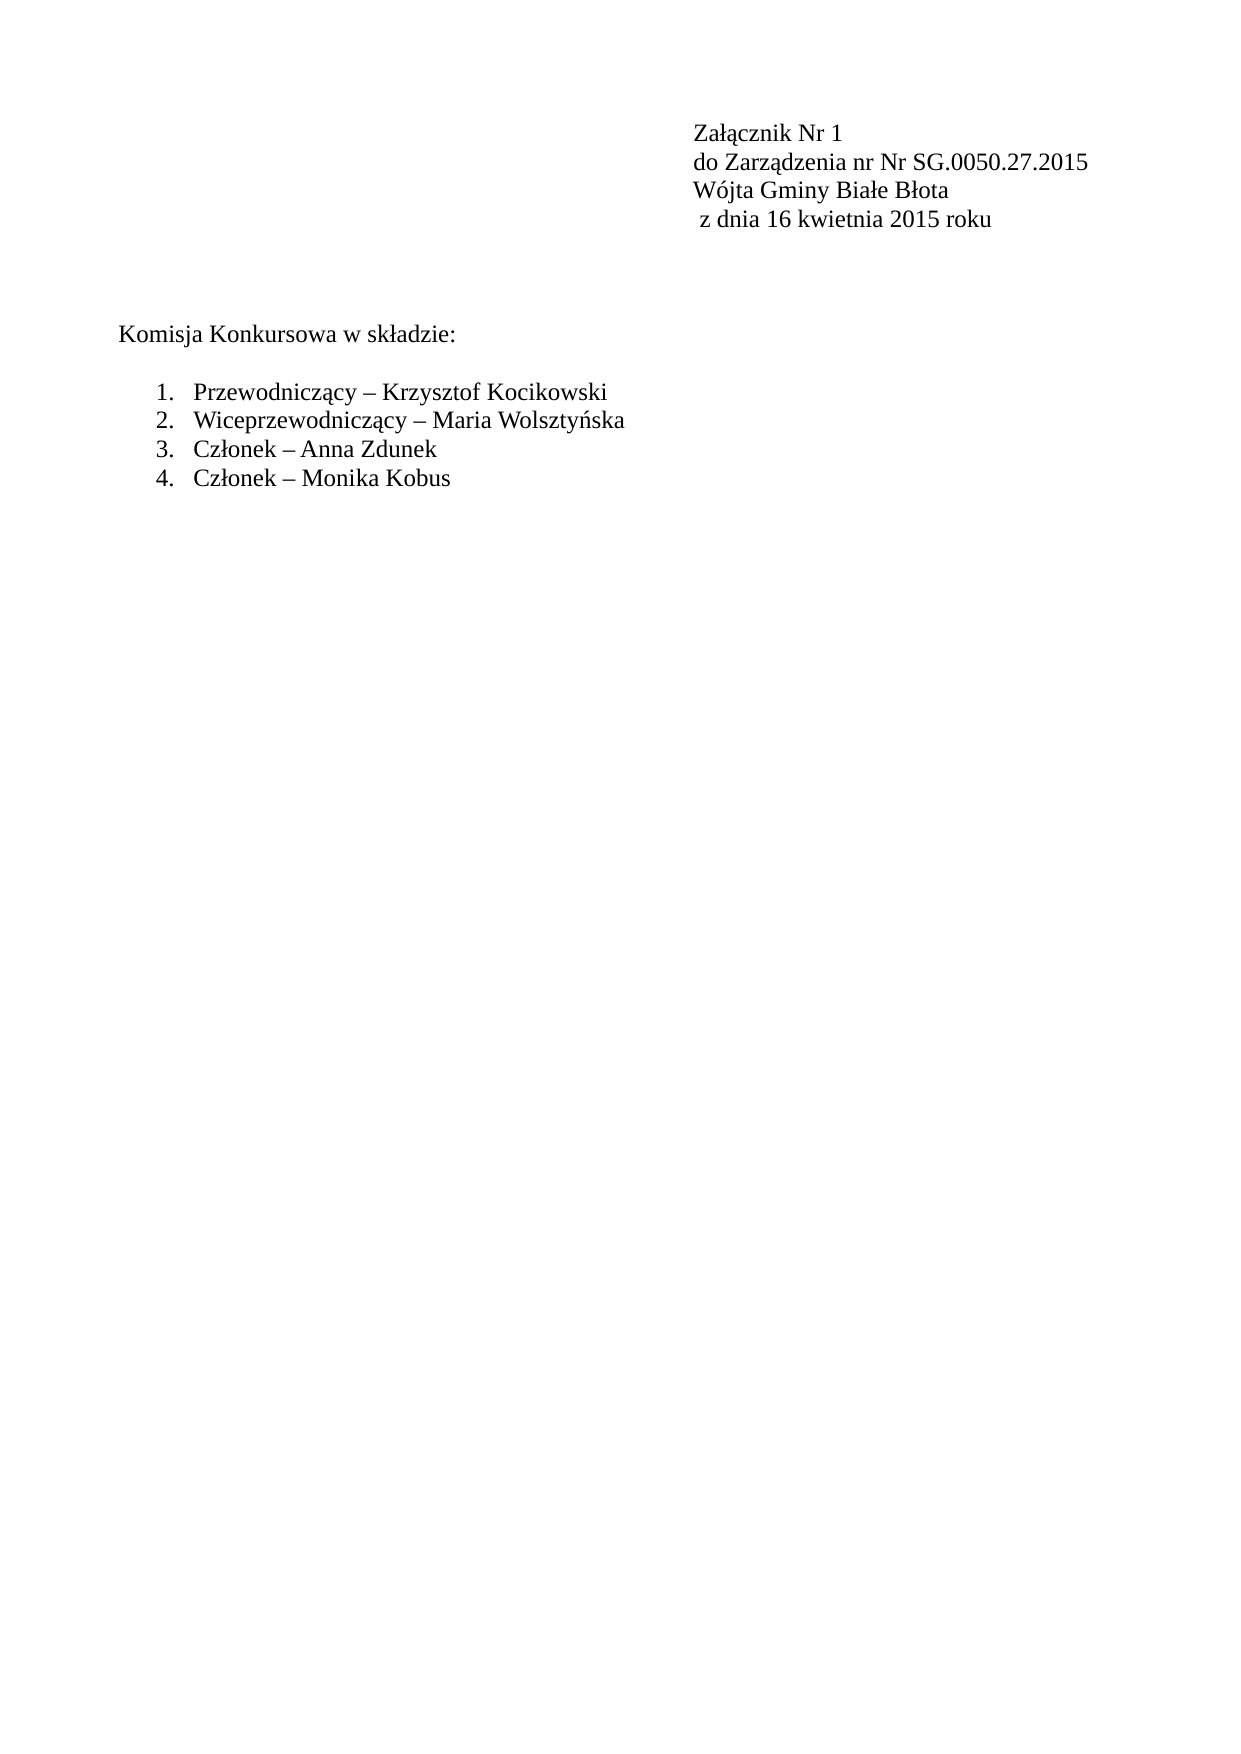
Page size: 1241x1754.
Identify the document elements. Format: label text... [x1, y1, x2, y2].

list Wiceprzewodniczący – Maria Wolsztyńska [156, 406, 1122, 434]
text Załącznik Nr 1 [118, 118, 1122, 147]
text Komisja Konkursowa w składzie: [118, 319, 1122, 348]
list Członek – Anna Zdunek [156, 434, 1122, 463]
list Członek – Monika Kobus [156, 463, 1122, 492]
text Wójta Gminy Białe Błota [118, 176, 1122, 204]
text z dnia 16 kwietnia 2015 roku [118, 204, 1122, 233]
list Przewodniczący – Krzysztof Kocikowski [156, 377, 1122, 406]
text do Zarządzenia nr Nr SG.0050.27.2015 [118, 147, 1122, 176]
